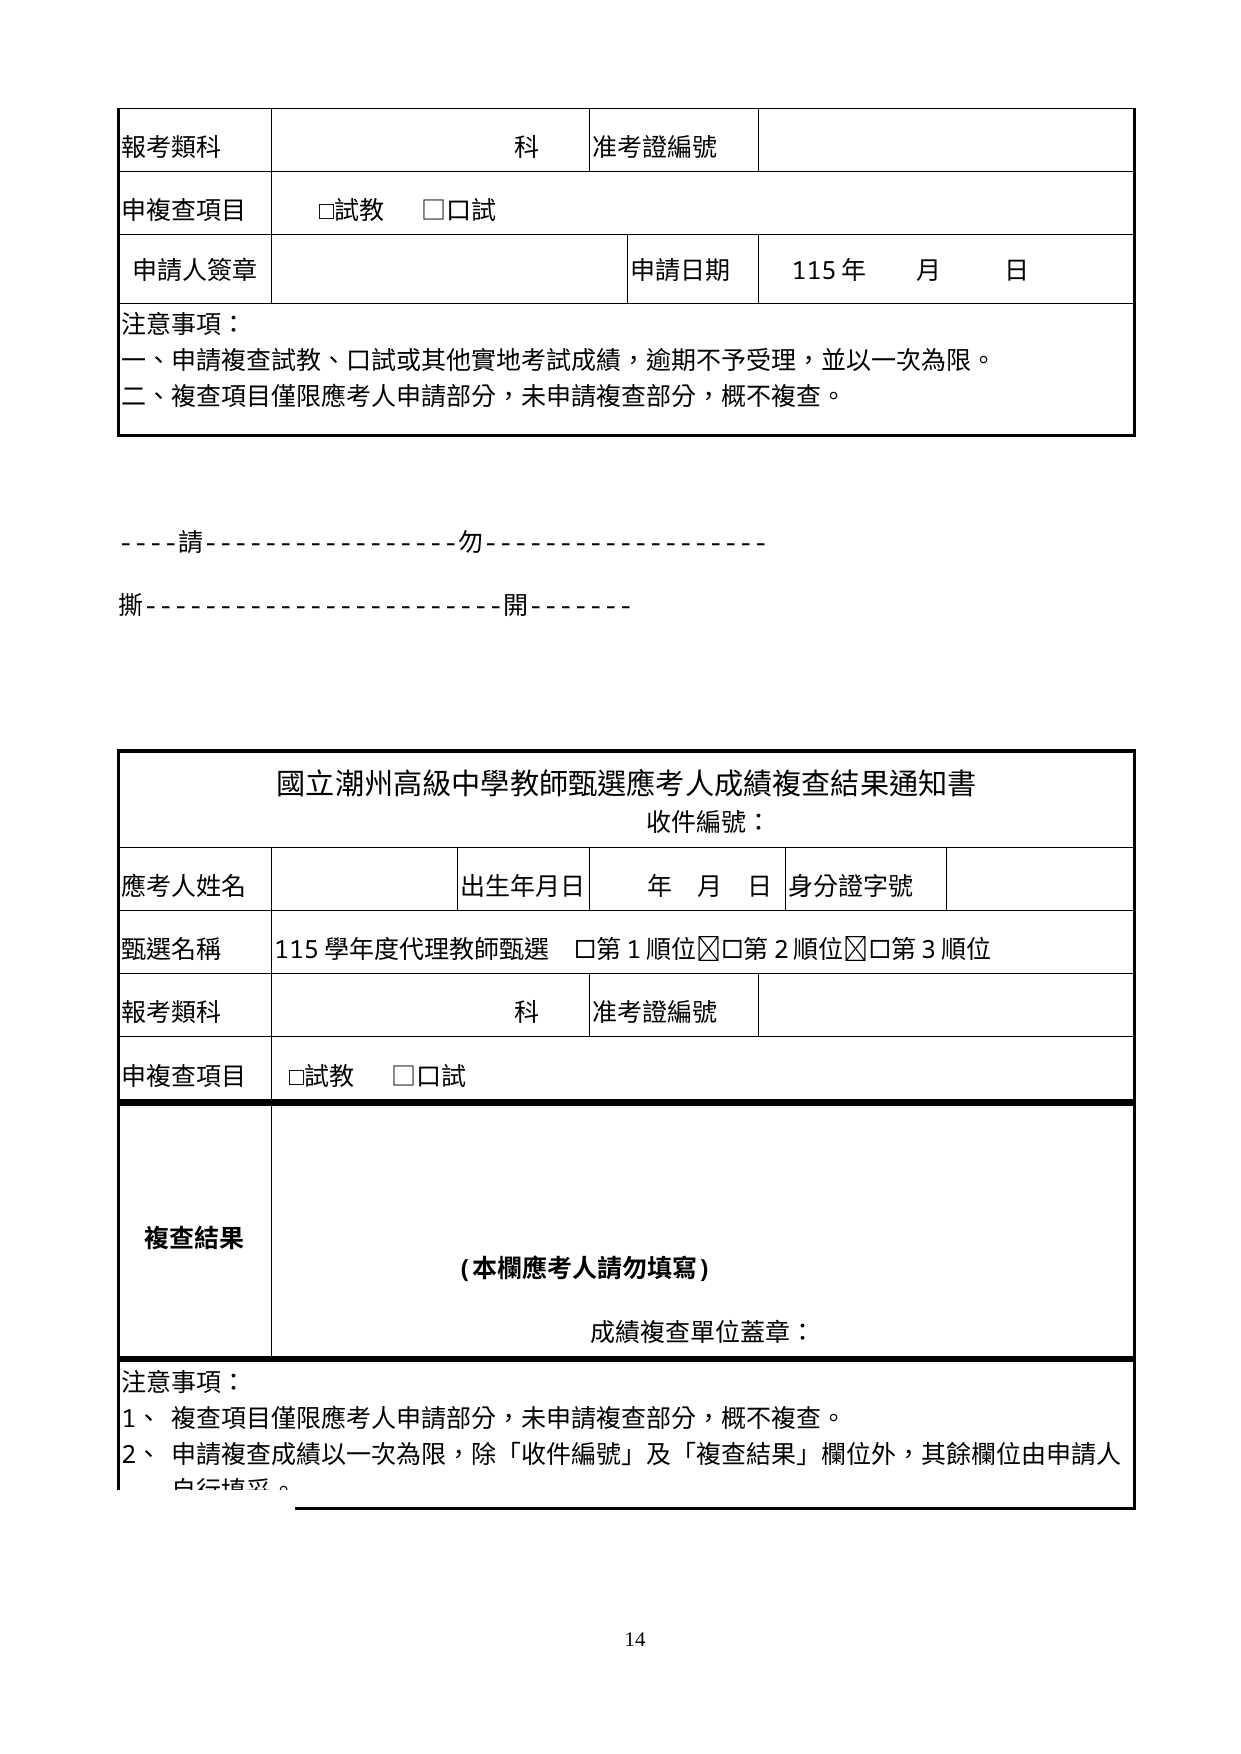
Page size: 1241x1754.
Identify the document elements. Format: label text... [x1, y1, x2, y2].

table_cell 年 月 日 [590, 848, 785, 910]
table_cell [759, 109, 1133, 171]
table_cell [272, 848, 457, 910]
table_cell [947, 848, 1133, 910]
table_cell □試教 □口試 [272, 1037, 1133, 1099]
table_cell 准考證編號 [590, 974, 758, 1036]
table_cell 115學年度代理教師甄選 第1順位第2順位第3順位 [272, 911, 1133, 973]
table_cell [272, 235, 627, 303]
table_cell □試教 □口試 [272, 172, 1133, 234]
table_cell 應考人姓名 [120, 848, 271, 910]
table_cell 申複查項目 [120, 1037, 271, 1099]
table_cell 申請人簽章 [120, 235, 271, 303]
table_cell 科 [272, 974, 589, 1036]
table_cell 科 [272, 109, 589, 171]
table_cell 注意事項： 複查項目僅限應考人申請部分，未申請複查部分，概不複查。 申請複查成績以一次為限，除「收件編號」及「複查結果」欄位外，其餘欄位由申請人自行填妥。 [120, 1362, 1133, 1507]
table_cell 複查結果 [120, 1106, 271, 1356]
table_cell 身分證字號 [786, 848, 946, 910]
table_cell 報考類科 [120, 974, 271, 1036]
text ----請-----------------勿-------------------撕------------------------開------- [118, 499, 1152, 624]
table_cell 報考類科 [120, 109, 271, 171]
table_cell 申複查項目 [120, 172, 271, 234]
table_cell 甄選名稱 [120, 911, 271, 973]
table_header 國立潮州高級中學教師甄選應考人成績複查結果通知書 收件編號： [120, 753, 1133, 847]
table_cell 出生年月日 [458, 848, 589, 910]
table_cell 准考證編號 [590, 109, 758, 171]
table_cell (本欄應考人請勿填寫) 成績複查單位蓋章： [272, 1106, 1133, 1356]
table_cell 注意事項： 一、申請複查試教、口試或其他實地考試成績，逾期不予受理，並以一次為限。 二、複查項目僅限應考人申請部分，未申請複查部分，概不複查。 [120, 304, 1133, 434]
table_cell 申請日期 [628, 235, 758, 303]
table_cell 115年 月 日 [759, 235, 1133, 303]
table_cell [759, 974, 1133, 1036]
